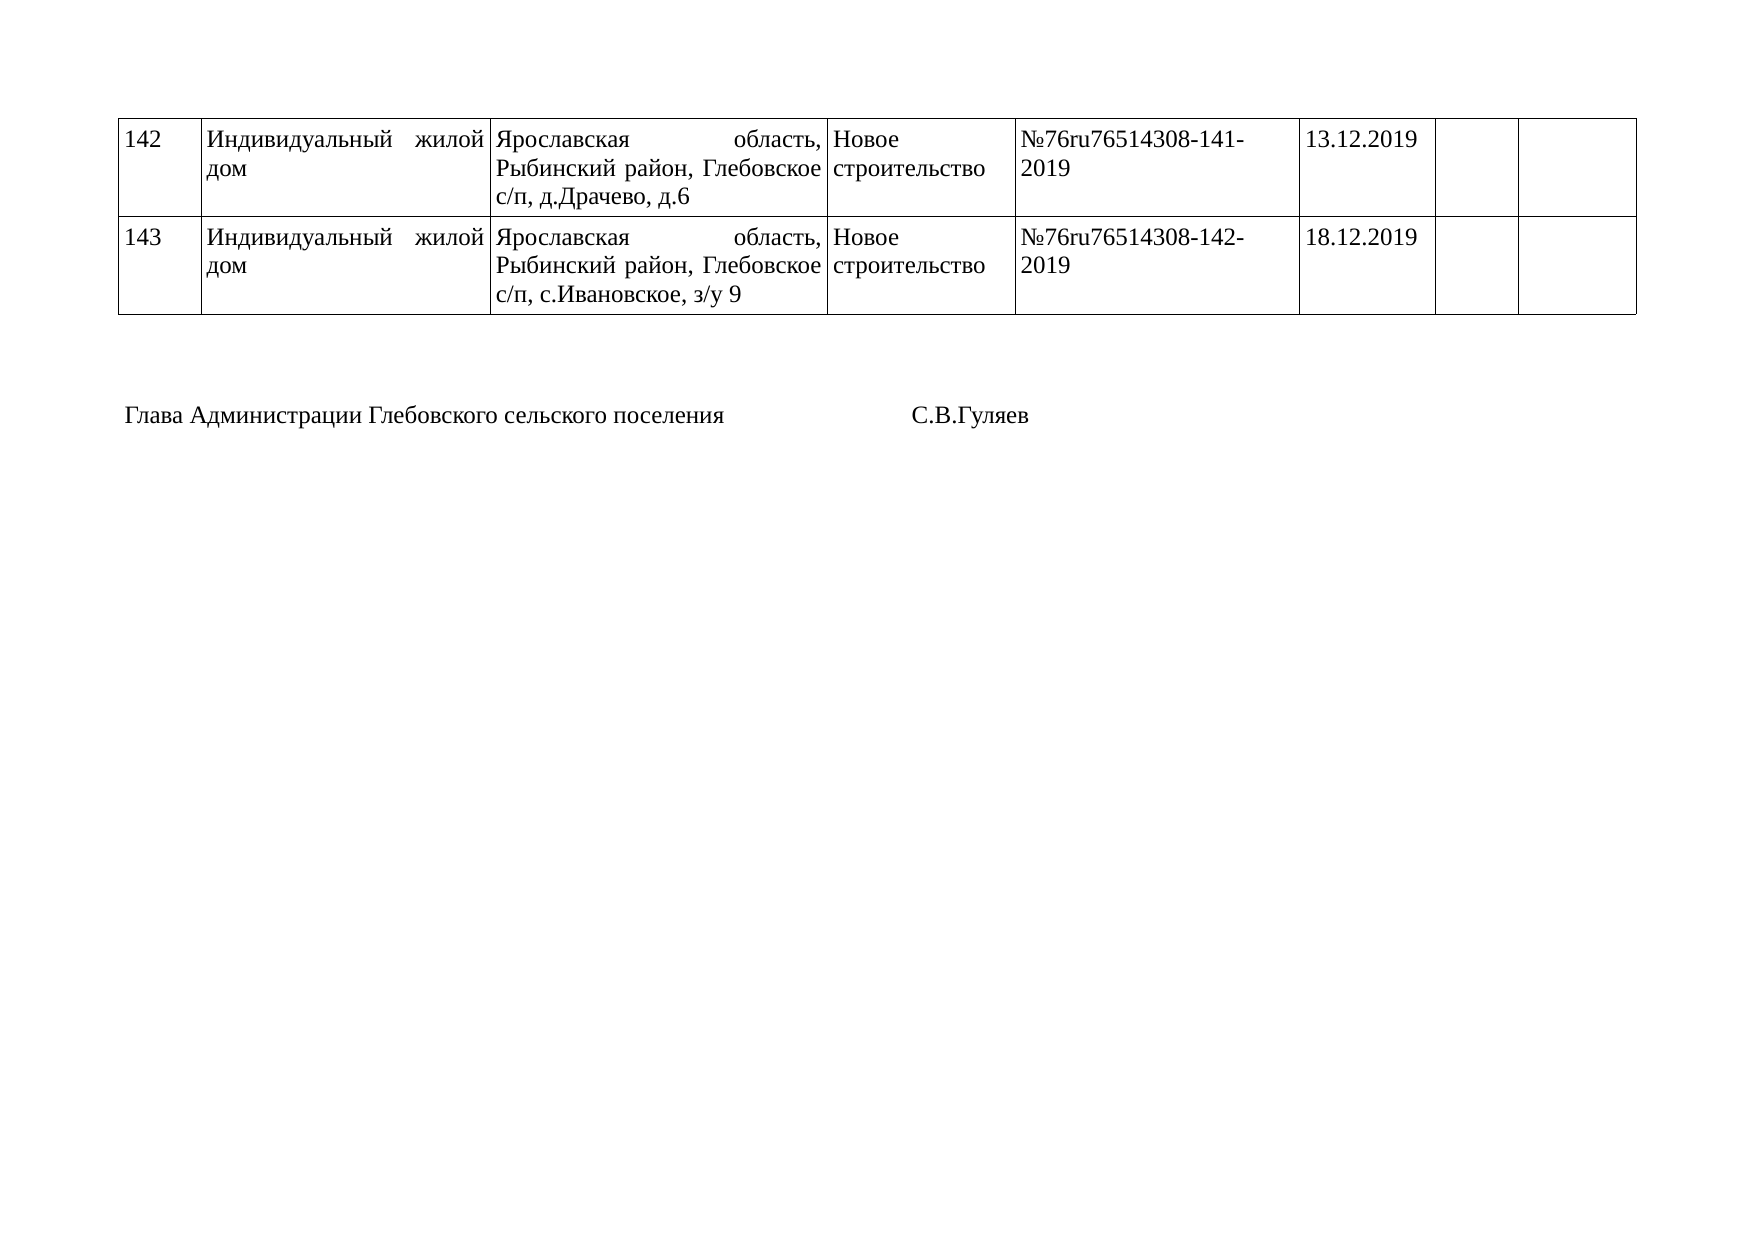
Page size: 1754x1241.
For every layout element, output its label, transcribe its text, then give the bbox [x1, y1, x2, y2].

table_cell Новое строительство [828, 119, 1015, 216]
table_cell [1436, 217, 1518, 314]
table_cell [1519, 217, 1636, 314]
table_cell 18.12.2019 [1300, 217, 1435, 314]
table_cell 142 [119, 119, 201, 216]
table_cell №76ru76514308-142-2019 [1016, 217, 1299, 314]
table_cell 13.12.2019 [1300, 119, 1435, 216]
text Глава Администрации Глебовского сельского поселения С.В.Гуляев [118, 400, 1636, 429]
table_cell 143 [119, 217, 201, 314]
table_cell [1519, 119, 1636, 216]
table_cell Ярославская область, Рыбинский район, Глебовское с/п, с.Ивановское, з/у 9 [491, 217, 827, 314]
table_cell №76ru76514308-141-2019 [1016, 119, 1299, 216]
table_cell Индивидуальный жилой дом [202, 119, 490, 216]
table_cell Индивидуальный жилой дом [202, 217, 490, 314]
table_cell [1436, 119, 1518, 216]
table_cell Ярославская область, Рыбинский район, Глебовское с/п, д.Драчево, д.6 [491, 119, 827, 216]
table_cell Новое строительство [828, 217, 1015, 314]
